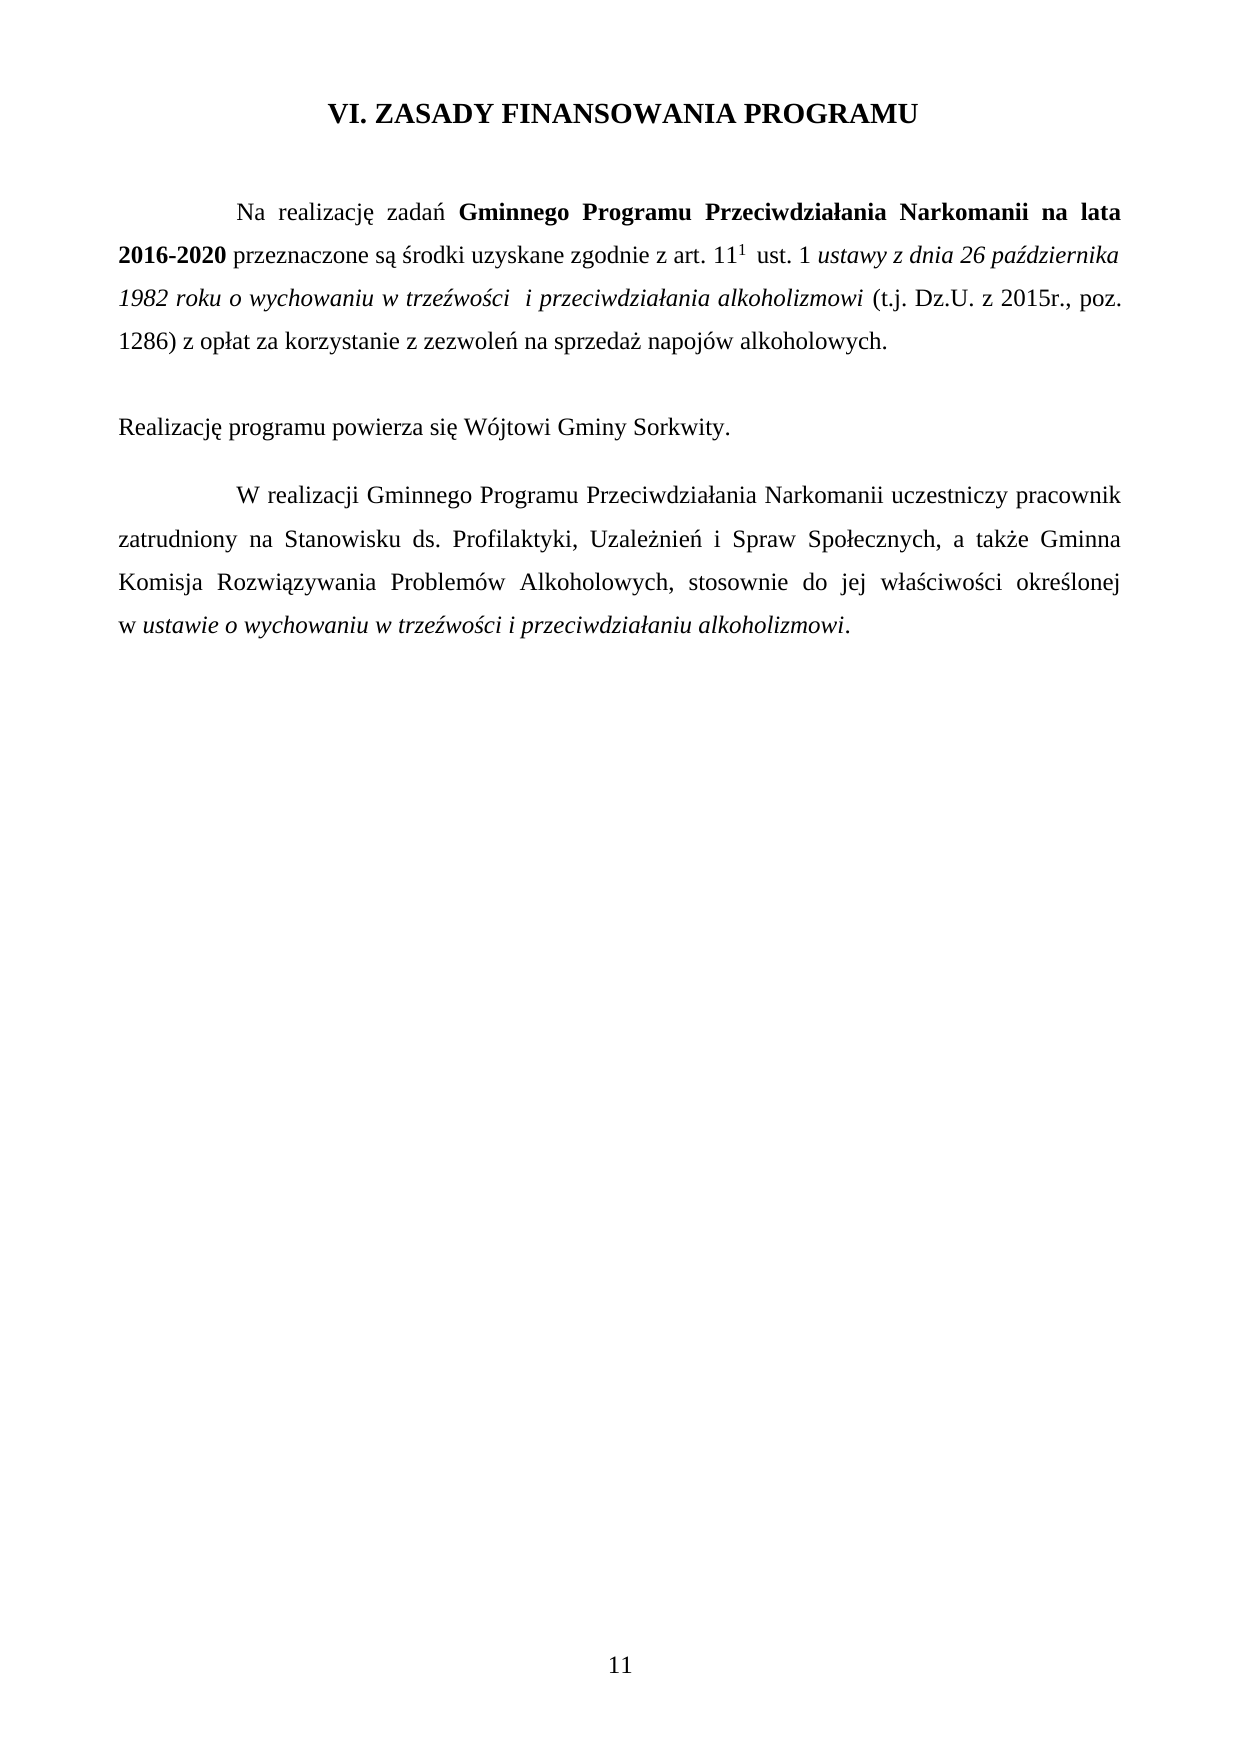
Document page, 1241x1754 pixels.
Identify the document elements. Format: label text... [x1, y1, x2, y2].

text Realizację programu powierza się Wójtowi Gminy Sorkwity. [118, 412, 1122, 441]
text 11 [118, 1650, 1122, 1678]
text VI. ZASADY FINANSOWANIA PROGRAMU [118, 96, 1122, 130]
text W realizacji Gminnego Programu Przeciwdziałania Narkomanii uczestniczy pracownik zatrudniony na Stanowisku ds. Profilaktyki, Uzależnień i Spraw Społecznych, a także Gminna Komisja Rozwiązywania Problemów Alkoholowych, stosownie do jej właściwości określonej w ustawie o wychowaniu w trzeźwości i przeciwdziałaniu alkoholizmowi. [118, 481, 1122, 639]
text Na realizację zadań Gminnego Programu Przeciwdziałania Narkomanii na lata 2016-2020 przeznaczone są środki uzyskane zgodnie z art. 111 ust. 1 ustawy z dnia 26 października 1982 roku o wychowaniu w trzeźwości i przeciwdziałania alkoholizmowi (t.j. Dz.U. z 2015r., poz. 1286) z opłat za korzystanie z zezwoleń na sprzedaż napojów alkoholowych. [118, 197, 1122, 355]
